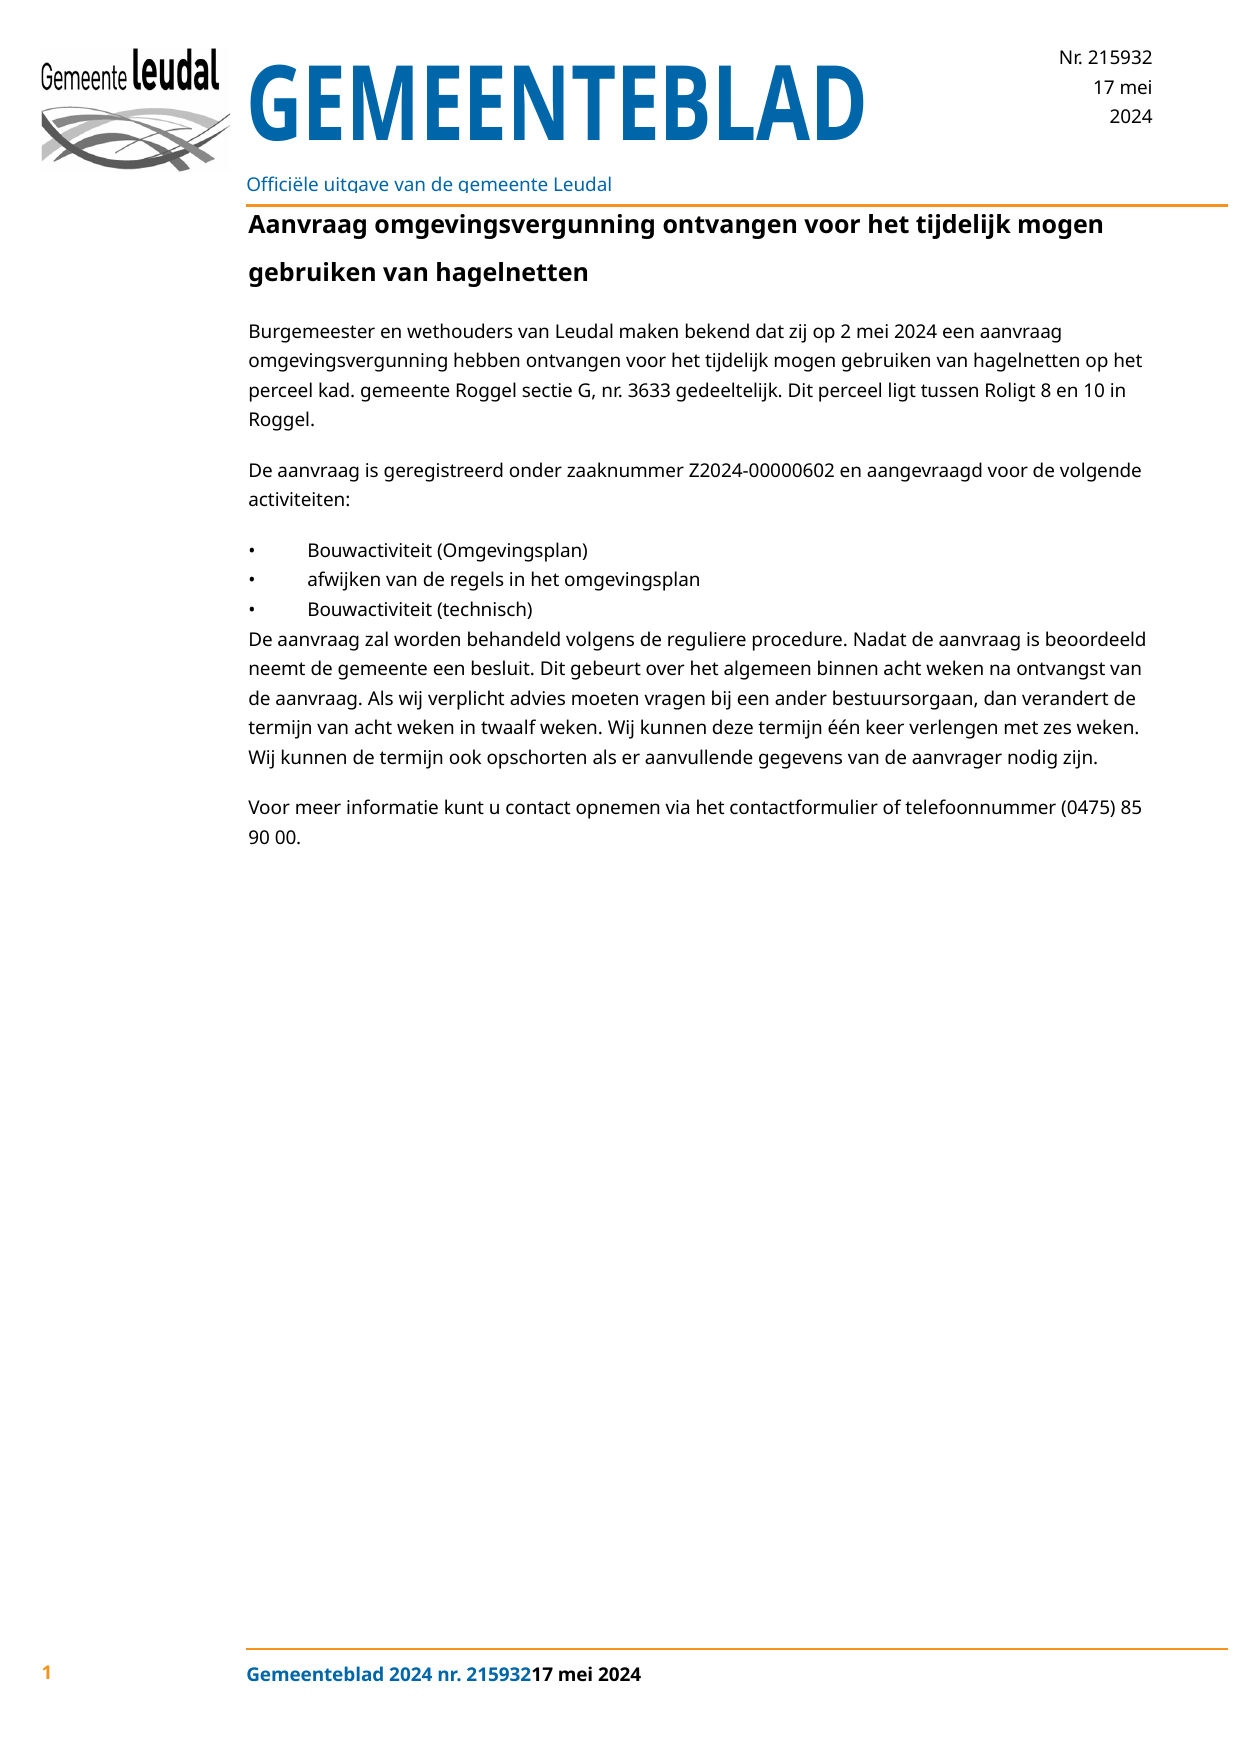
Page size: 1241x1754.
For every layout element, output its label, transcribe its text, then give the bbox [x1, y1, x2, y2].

list afwijken van de regels in het omgevingsplan [248, 567, 1152, 592]
text Aanvraag omgevingsvergunning ontvangen voor het tijdelijk mogen gebruiken van hagelnetten [248, 207, 1152, 288]
picture [41, 47, 231, 172]
text De aanvraag zal worden behandeld volgens de reguliere procedure. Nadat de aanvraag is beoordeeld neemt de gemeente een besluit. Dit gebeurt over het algemeen binnen acht weken na ontvangst van de aanvraag. Als wij verplicht advies moeten vragen bij een ander bestuursorgaan, dan verandert de termijn van acht weken in twaalf weken. Wij kunnen deze termijn één keer verlengen met zes weken. Wij kunnen de termijn ook opschorten als er aanvullende gegevens van de aanvrager nodig zijn. [248, 626, 1152, 770]
text De aanvraag is geregistreerd onder zaaknummer Z2024-00000602 en aangevraagd voor de volgende activiteiten: [248, 457, 1152, 512]
list Bouwactiviteit (technisch) [248, 596, 1152, 622]
text Burgemeester en wethouders van Leudal maken bekend dat zij op 2 mei 2024 een aanvraag omgevingsvergunning hebben ontvangen voor het tijdelijk mogen gebruiken van hagelnetten op het perceel kad. gemeente Roggel sectie G, nr. 3633 gedeeltelijk. Dit perceel ligt tussen Roligt 8 en 10 in Roggel. [248, 318, 1152, 432]
list Bouwactiviteit (Omgevingsplan) [248, 537, 1152, 563]
text Voor meer informatie kunt u contact opnemen via het contactformulier of telefoonnummer (0475) 85 90 00. [248, 794, 1152, 850]
